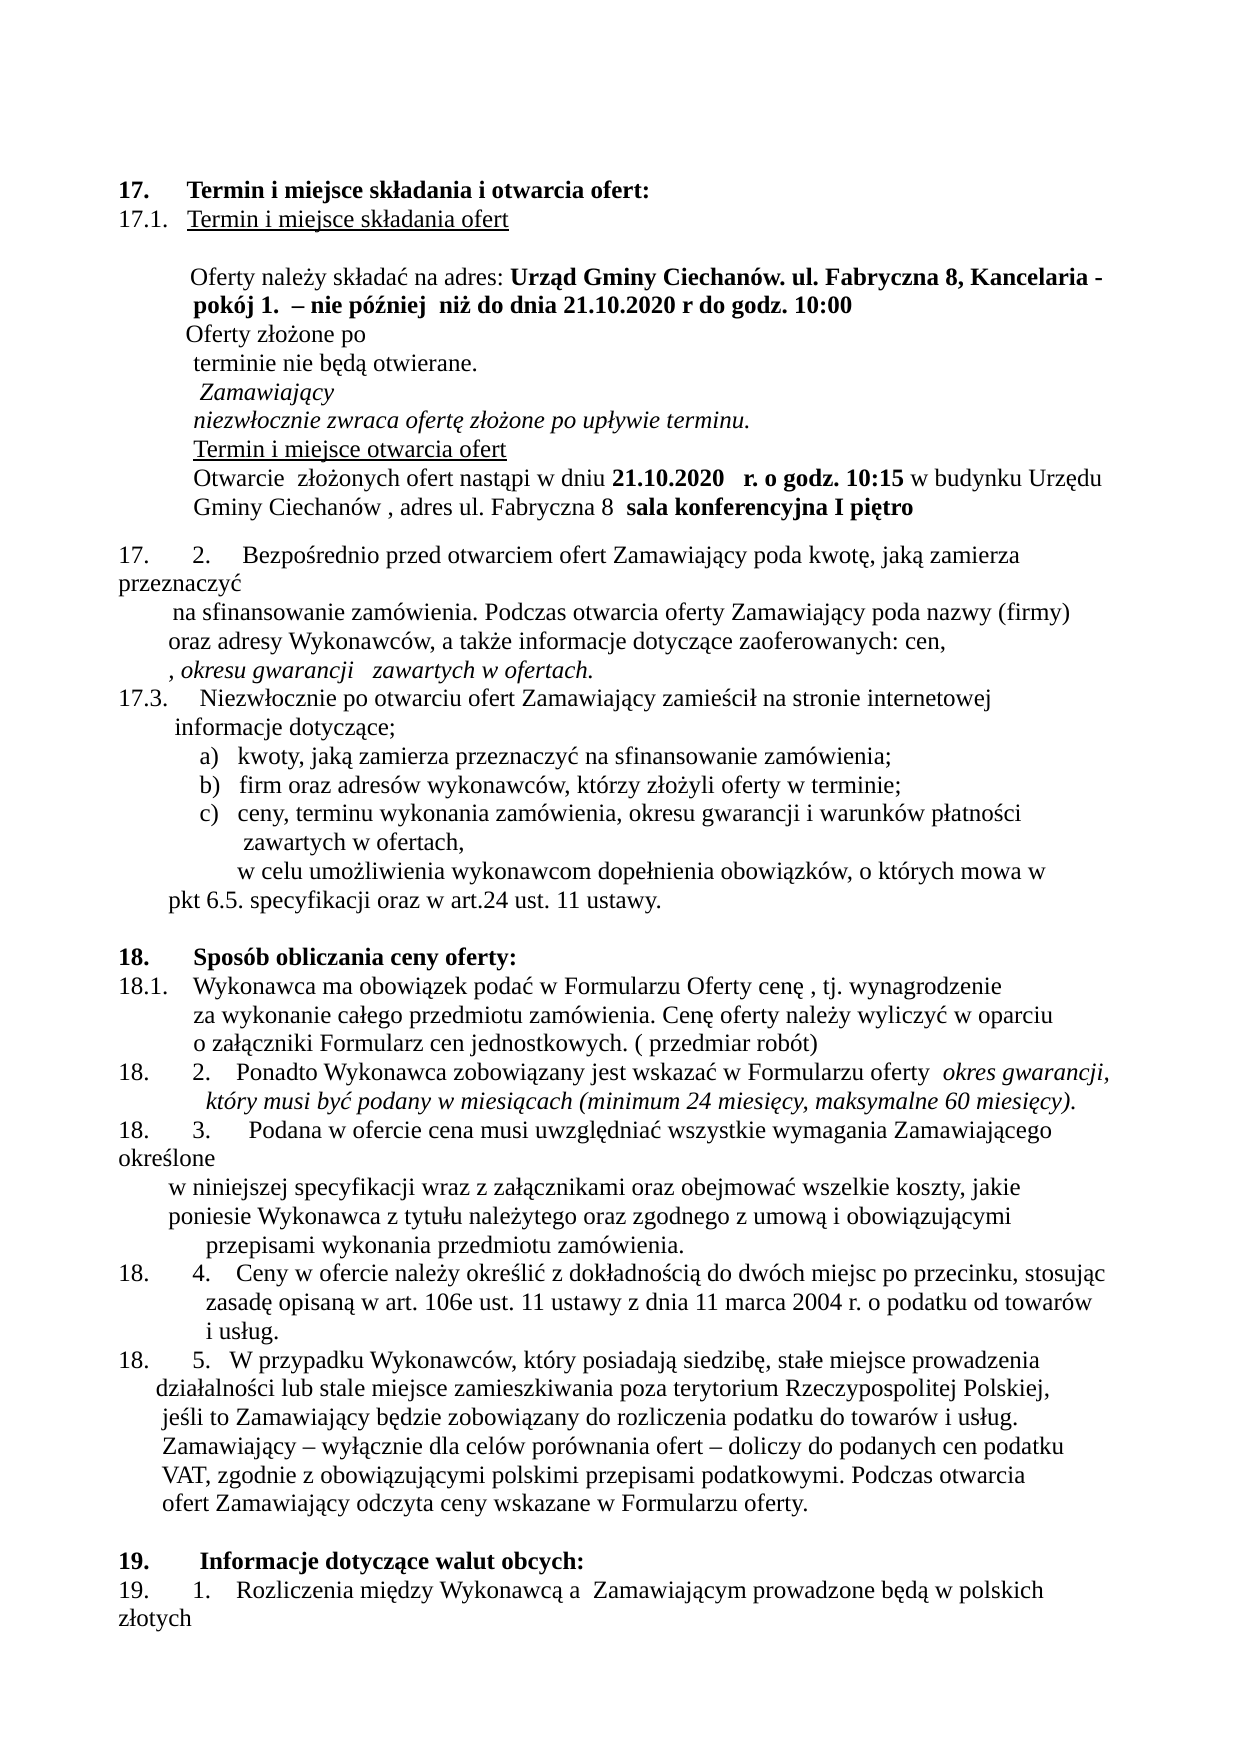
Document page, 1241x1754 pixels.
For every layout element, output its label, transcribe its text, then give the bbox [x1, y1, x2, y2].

text 17.1. Termin i miejsce składania ofert [118, 204, 1122, 233]
text pkt 6.5. specyfikacji oraz w art.24 ust. 11 ustawy. [118, 885, 1122, 913]
text terminie nie będą otwierane. [118, 348, 1122, 377]
text w niniejszej specyfikacji wraz z załącznikami oraz obejmować wszelkie koszty, jakie [118, 1172, 1122, 1201]
text i usług. [118, 1316, 1122, 1345]
text a) kwoty, jaką zamierza przeznaczyć na sfinansowanie zamówienia; [118, 741, 1122, 770]
text Gminy Ciechanów , adres ul. Fabryczna 8 sala konferencyjna I piętro [118, 492, 1122, 521]
list 4. Ceny w ofercie należy określić z dokładnością do dwóch miejsc po przecinku, stosując [118, 1258, 1122, 1287]
text niezwłocznie zwraca ofertę złożone po upływie terminu. [118, 406, 1122, 434]
text c) ceny, terminu wykonania zamówienia, okresu gwarancji i warunków płatności [118, 798, 1122, 827]
text działalności lub stale miejsce zamieszkiwania poza terytorium Rzeczypospolitej Polskiej, [118, 1373, 1122, 1402]
text w celu umożliwienia wykonawcom dopełnienia obowiązków, o których mowa w [118, 856, 1122, 885]
text zasadę opisaną w art. 106e ust. 11 ustawy z dnia 11 marca 2004 r. o podatku od towarów [118, 1287, 1122, 1316]
list 1. Rozliczenia między Wykonawcą a Zamawiającym prowadzone będą w polskich złotych [118, 1575, 1122, 1632]
text jeśli to Zamawiający będzie zobowiązany do rozliczenia podatku do towarów i usług. [118, 1402, 1122, 1431]
text 18.1. Wykonawca ma obowiązek podać w Formularzu Oferty cenę , tj. wynagrodzenie [118, 971, 1122, 1000]
text Oferty należy składać na adres: Urząd Gminy Ciechanów. ul. Fabryczna 8, Kancelaria - [109, 262, 1122, 291]
text 19. Informacje dotyczące walut obcych: [118, 1546, 1122, 1575]
text , okresu gwarancji zawartych w ofertach. [118, 655, 1122, 683]
text ofert Zamawiający odczyta ceny wskazane w Formularzu oferty. [118, 1488, 1122, 1517]
list 2. Bezpośrednio przed otwarciem ofert Zamawiający poda kwotę, jaką zamierza przeznaczyć [118, 540, 1122, 597]
list 5. W przypadku Wykonawców, który posiadają siedzibę, stałe miejsce prowadzenia [118, 1345, 1122, 1373]
text 17. Termin i miejsce składania i otwarcia ofert: [118, 176, 1122, 204]
text Zamawiający [118, 377, 1122, 406]
text poniesie Wykonawca z tytułu należytego oraz zgodnego z umową i obowiązującymi [118, 1201, 1122, 1230]
text oraz adresy Wykonawców, a także informacje dotyczące zaoferowanych: cen, [118, 626, 1122, 655]
list 2. Ponadto Wykonawca zobowiązany jest wskazać w Formularzu oferty okres gwarancji, [118, 1057, 1122, 1086]
text Otwarcie złożonych ofert nastąpi w dniu 21.10.2020 r. o godz. 10:15 w budynku Urzędu [118, 463, 1122, 492]
text b) firm oraz adresów wykonawców, którzy złożyli oferty w terminie; [118, 770, 1122, 798]
text 18. Sposób obliczania ceny oferty: [118, 942, 1122, 971]
list 3. Podana w ofercie cena musi uwzględniać wszystkie wymagania Zamawiającego określone [118, 1115, 1122, 1172]
text o załączniki Formularz cen jednostkowych. ( przedmiar robót) [118, 1028, 1122, 1057]
text na sfinansowanie zamówienia. Podczas otwarcia oferty Zamawiający poda nazwy (firmy) [118, 597, 1122, 626]
text Termin i miejsce otwarcia ofert [118, 434, 1122, 463]
text zawartych w ofertach, [118, 827, 1122, 856]
text Oferty złożone po [179, 319, 1122, 348]
text informacje dotyczące; [118, 712, 1122, 741]
text VAT, zgodnie z obowiązującymi polskimi przepisami podatkowymi. Podczas otwarcia [118, 1460, 1122, 1488]
text Zamawiający – wyłącznie dla celów porównania ofert – doliczy do podanych cen podatku [118, 1431, 1122, 1460]
text za wykonanie całego przedmiotu zamówienia. Cenę oferty należy wyliczyć w oparciu [118, 1000, 1122, 1028]
text przepisami wykonania przedmiotu zamówienia. [118, 1230, 1122, 1258]
text który musi być podany w miesiącach (minimum 24 miesięcy, maksymalne 60 miesięcy). [118, 1086, 1122, 1115]
text 17.3. Niezwłocznie po otwarciu ofert Zamawiający zamieścił na stronie internetowej [118, 683, 1122, 712]
text pokój 1. – nie później niż do dnia 21.10.2020 r do godz. 10:00 [118, 291, 1122, 319]
